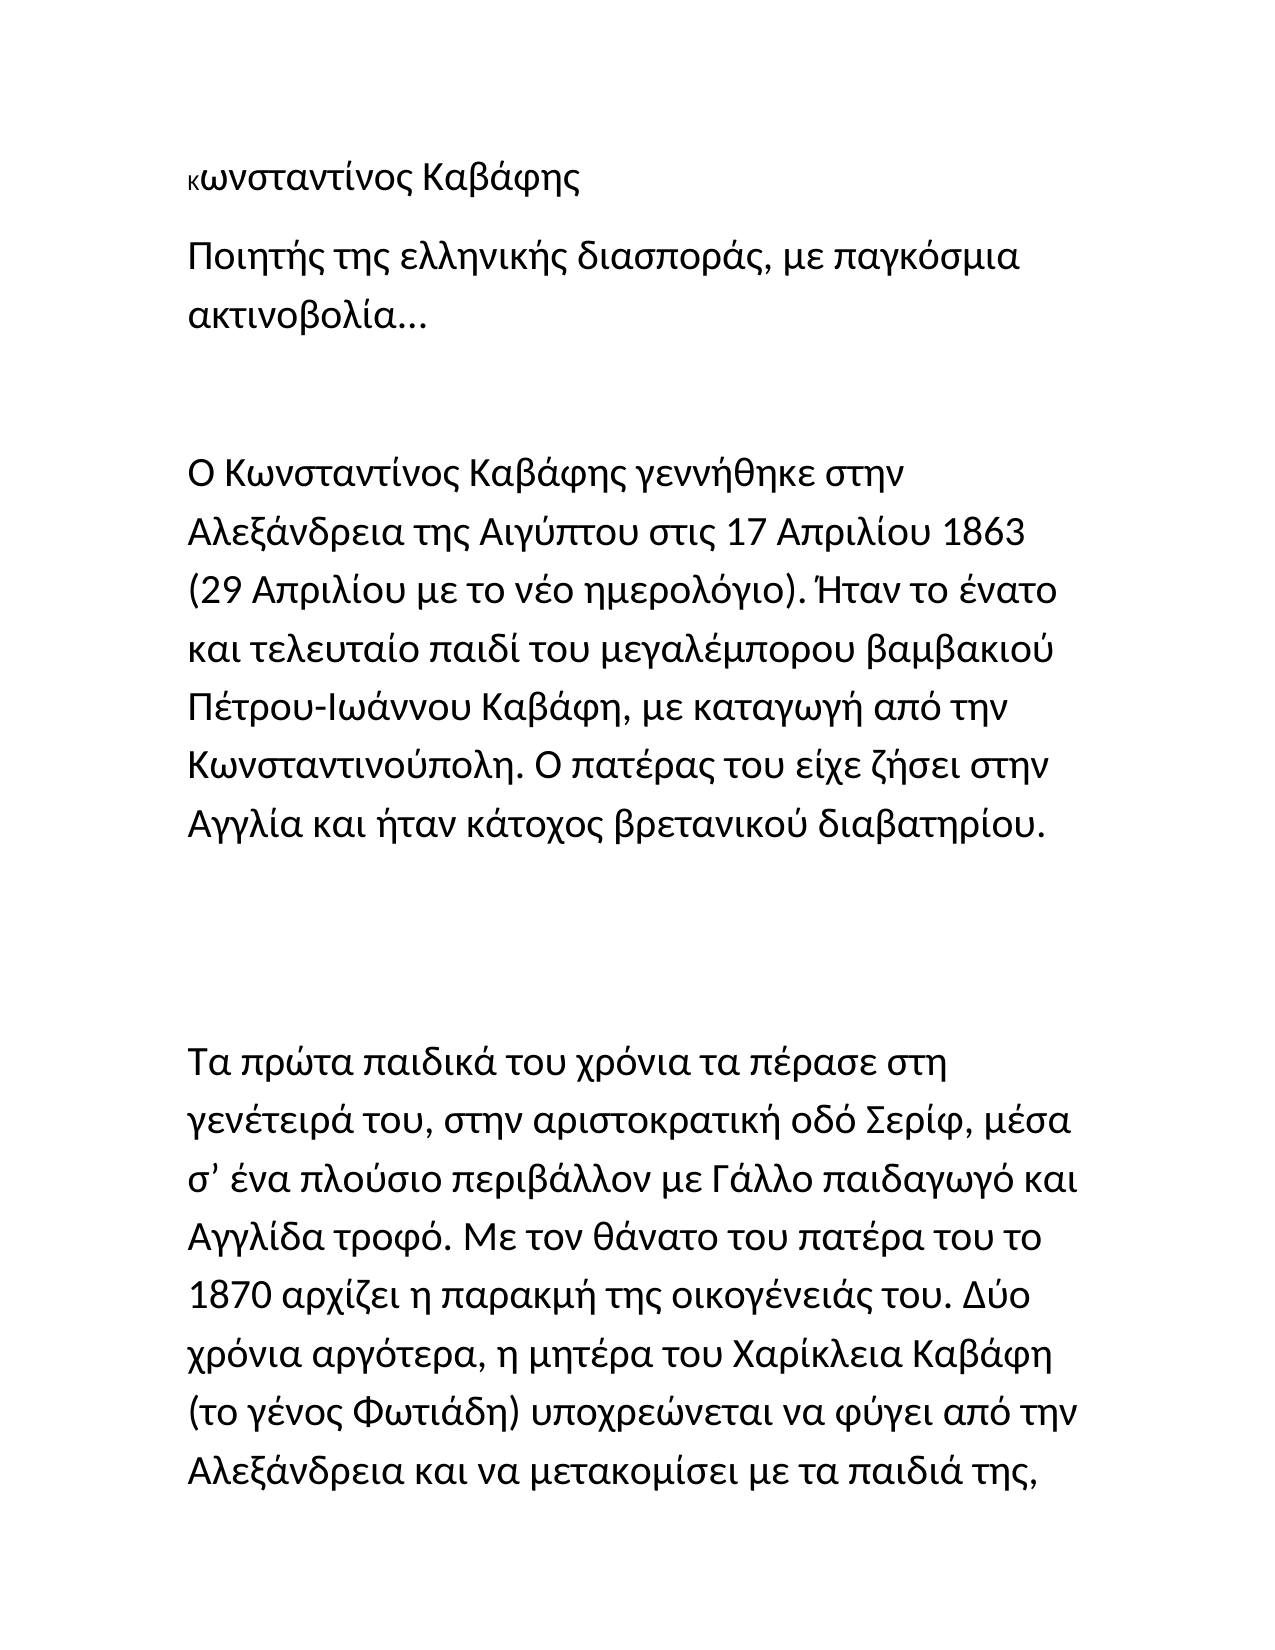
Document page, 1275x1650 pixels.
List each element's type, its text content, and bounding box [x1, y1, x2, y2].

text Κωνσταντίνος Καβάφης [187, 150, 1087, 201]
text Ποιητής της ελληνικής διασποράς, με παγκόσμια ακτινοβολία... [187, 229, 1087, 338]
text Ο Κωνσταντίνος Καβάφης γεννήθηκε στην Αλεξάνδρεια της Αιγύπτου στις 17 Απριλίου 1863 (29 Απριλίου με το νέο ημερολόγιο). Ήταν το ένατο και τελευταίο παιδί του μεγαλέμπορου βαμβακιού Πέτρου-Ιωάννου Καβάφη, με καταγωγή από την Κωνσταντινούπολη. Ο πατέρας του είχε ζήσει στην Αγγλία και ήταν κάτοχος βρετανικού διαβατηρίου. [187, 446, 1087, 848]
text Τα πρώτα παιδικά του χρόνια τα πέρασε στη γενέτειρά του, στην αριστοκρατική οδό Σερίφ, μέσα σ’ ένα πλούσιο περιβάλλον με Γάλλο παιδαγωγό και Αγγλίδα τροφό. Με τον θάνατο του πατέρα του το 1870 αρχίζει η παρακμή της οικογένειάς του. Δύο χρόνια αργότερα, η μητέρα του Χαρίκλεια Καβάφη (το γένος Φωτιάδη) υποχρεώνεται να φύγει από την Αλεξάνδρεια και να μετακομίσει με τα παιδιά της, [187, 1035, 1087, 1494]
